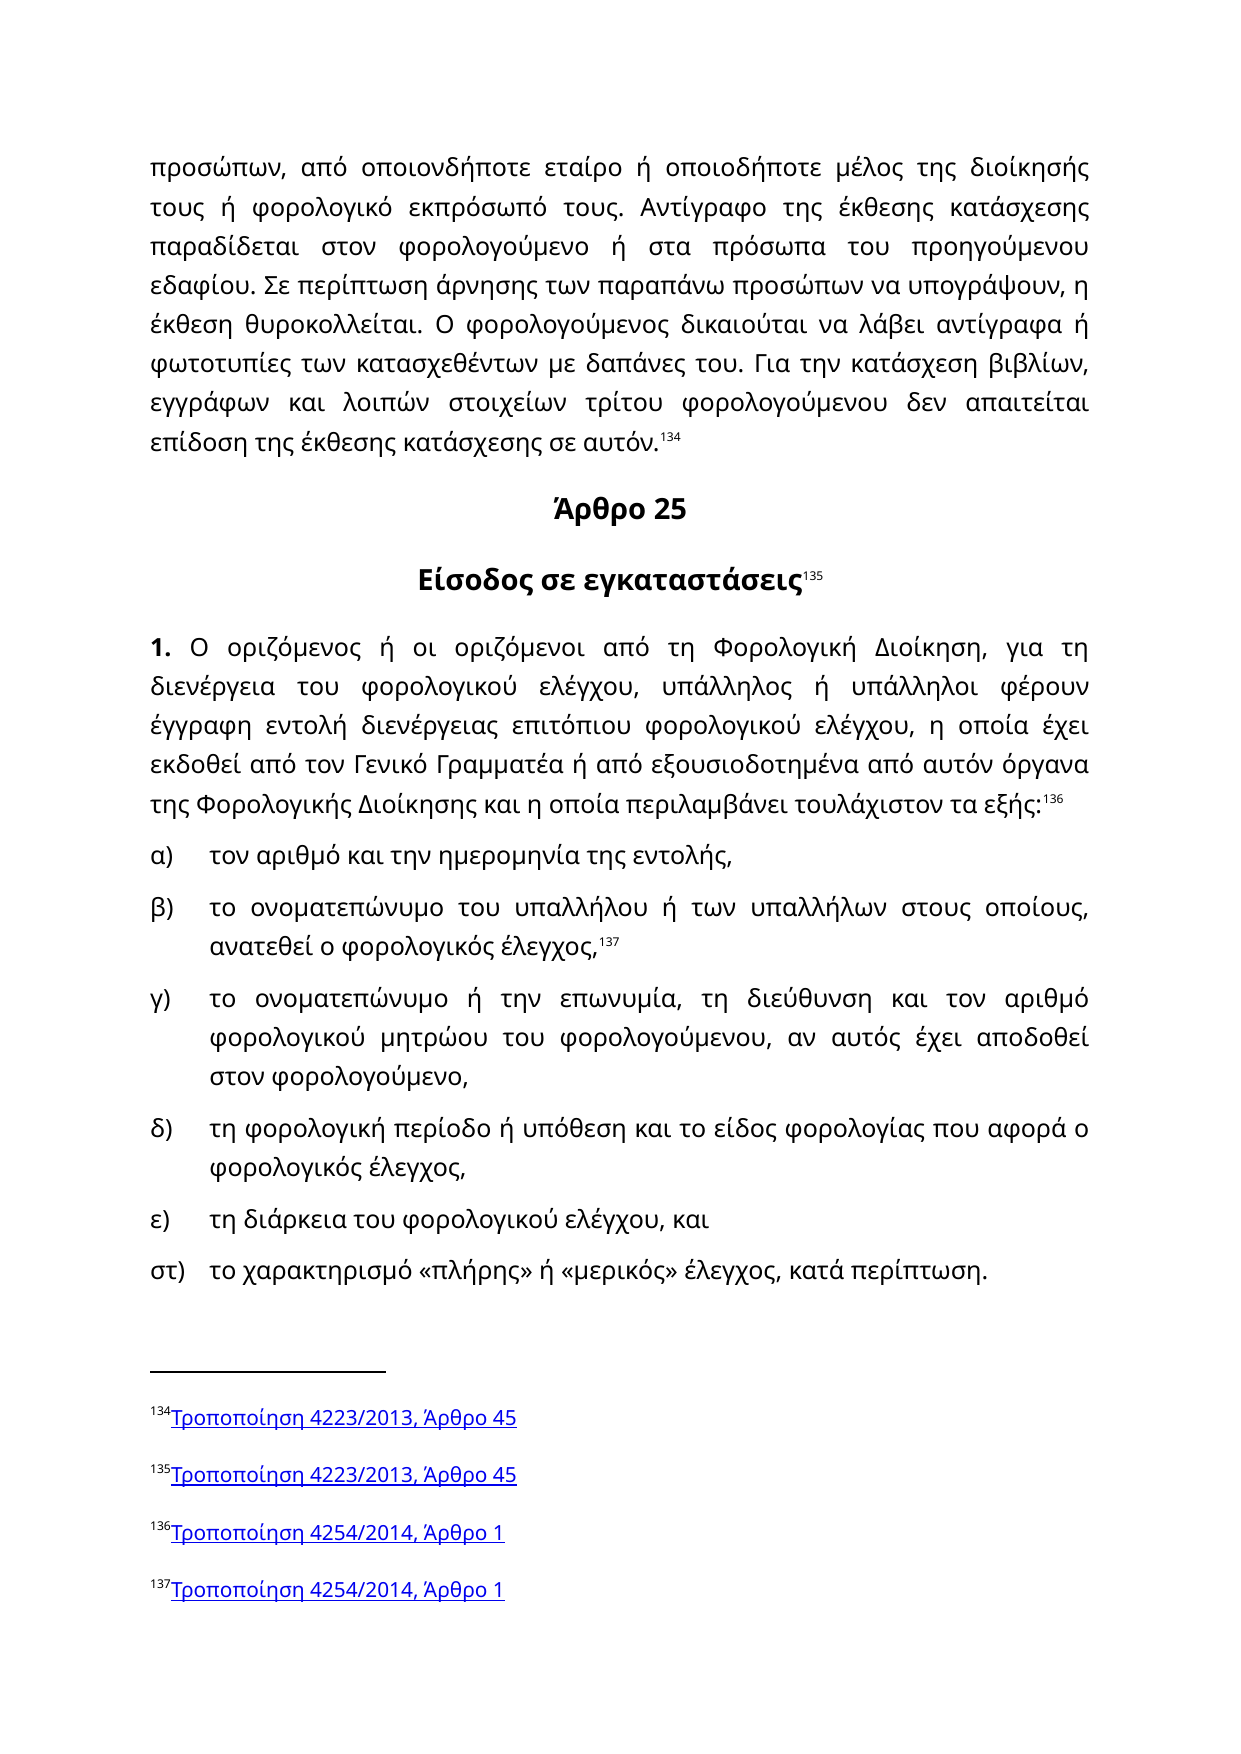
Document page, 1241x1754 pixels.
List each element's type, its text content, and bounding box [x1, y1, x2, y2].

text 1. Ο οριζόμενος ή οι οριζόμενοι από τη Φορολογική Διοίκηση, για τη διενέργεια του φορολογικού ελέγχου, υπάλληλος ή υπάλληλοι φέρουν έγγραφη εντολή διενέργειας επιτόπιου φορολογικού ελέγχου, η οποία έχει εκδοθεί από τον Γενικό Γραμματέα ή από εξουσιοδοτημένα από αυτόν όργανα της Φορολογικής Διοίκησης και η οποία περιλαμβάνει τουλάχιστον τα εξής: [150, 629, 1090, 820]
subtitle Είσοδος σε εγκαταστάσεις [150, 559, 1090, 599]
list α) τον αριθμό και την ημερομηνία της εντολής, [150, 838, 1090, 872]
list ε) τη διάρκεια του φορολογικού ελέγχου, και [150, 1201, 1090, 1235]
list στ) το χαρακτηρισμό «πλήρης» ή «μερικός» έλεγχος, κατά περίπτωση. [150, 1253, 1090, 1287]
list β) το ονοματεπώνυμο του υπαλλήλου ή των υπαλλήλων στους οποίους, ανατεθεί ο φορολογικός έλεγχος, [150, 889, 1090, 963]
text Τροποποίηση 4254/2014, Άρθρο 1 [150, 1576, 1090, 1604]
text Τροποποίηση 4223/2013, Άρθρο 45 [150, 1403, 1090, 1431]
text προσώπων, από οποιονδήποτε εταίρο ή οποιοδήποτε μέλος της διοίκησής τους ή φορολογικό εκπρόσωπό τους. Αντίγραφο της έκθεσης κατάσχεσης παραδίδεται στον φορολογούμενο ή στα πρόσωπα του προηγούμενου εδαφίου. Σε περίπτωση άρνησης των παραπάνω προσώπων να υπογράψουν, η έκθεση θυροκολλείται. Ο φορολογούμενος δικαιούται να λάβει αντίγραφα ή φωτοτυπίες των κατασχεθέντων με δαπάνες του. Για την κατάσχεση βιβλίων, εγγράφων και λοιπών στοιχείων τρίτου φορολογούμενου δεν απαιτείται επίδοση της έκθεσης κατάσχεσης σε αυτόν. [150, 150, 1090, 458]
list δ) τη φορολογική περίοδο ή υπόθεση και το είδος φορολογίας που αφορά ο φορολογικός έλεγχος, [150, 1110, 1090, 1184]
text Τροποποίηση 4223/2013, Άρθρο 45 [150, 1460, 1090, 1489]
text Τροποποίηση 4254/2014, Άρθρο 1 [150, 1518, 1090, 1546]
subtitle Άρθρο 25 [150, 488, 1090, 528]
list γ) το ονοματεπώνυμο ή την επωνυμία, τη διεύθυνση και τον αριθμό φορολογικού μητρώου του φορολογούμενου, αν αυτός έχει αποδοθεί στον φορολογούμενο, [150, 980, 1090, 1093]
